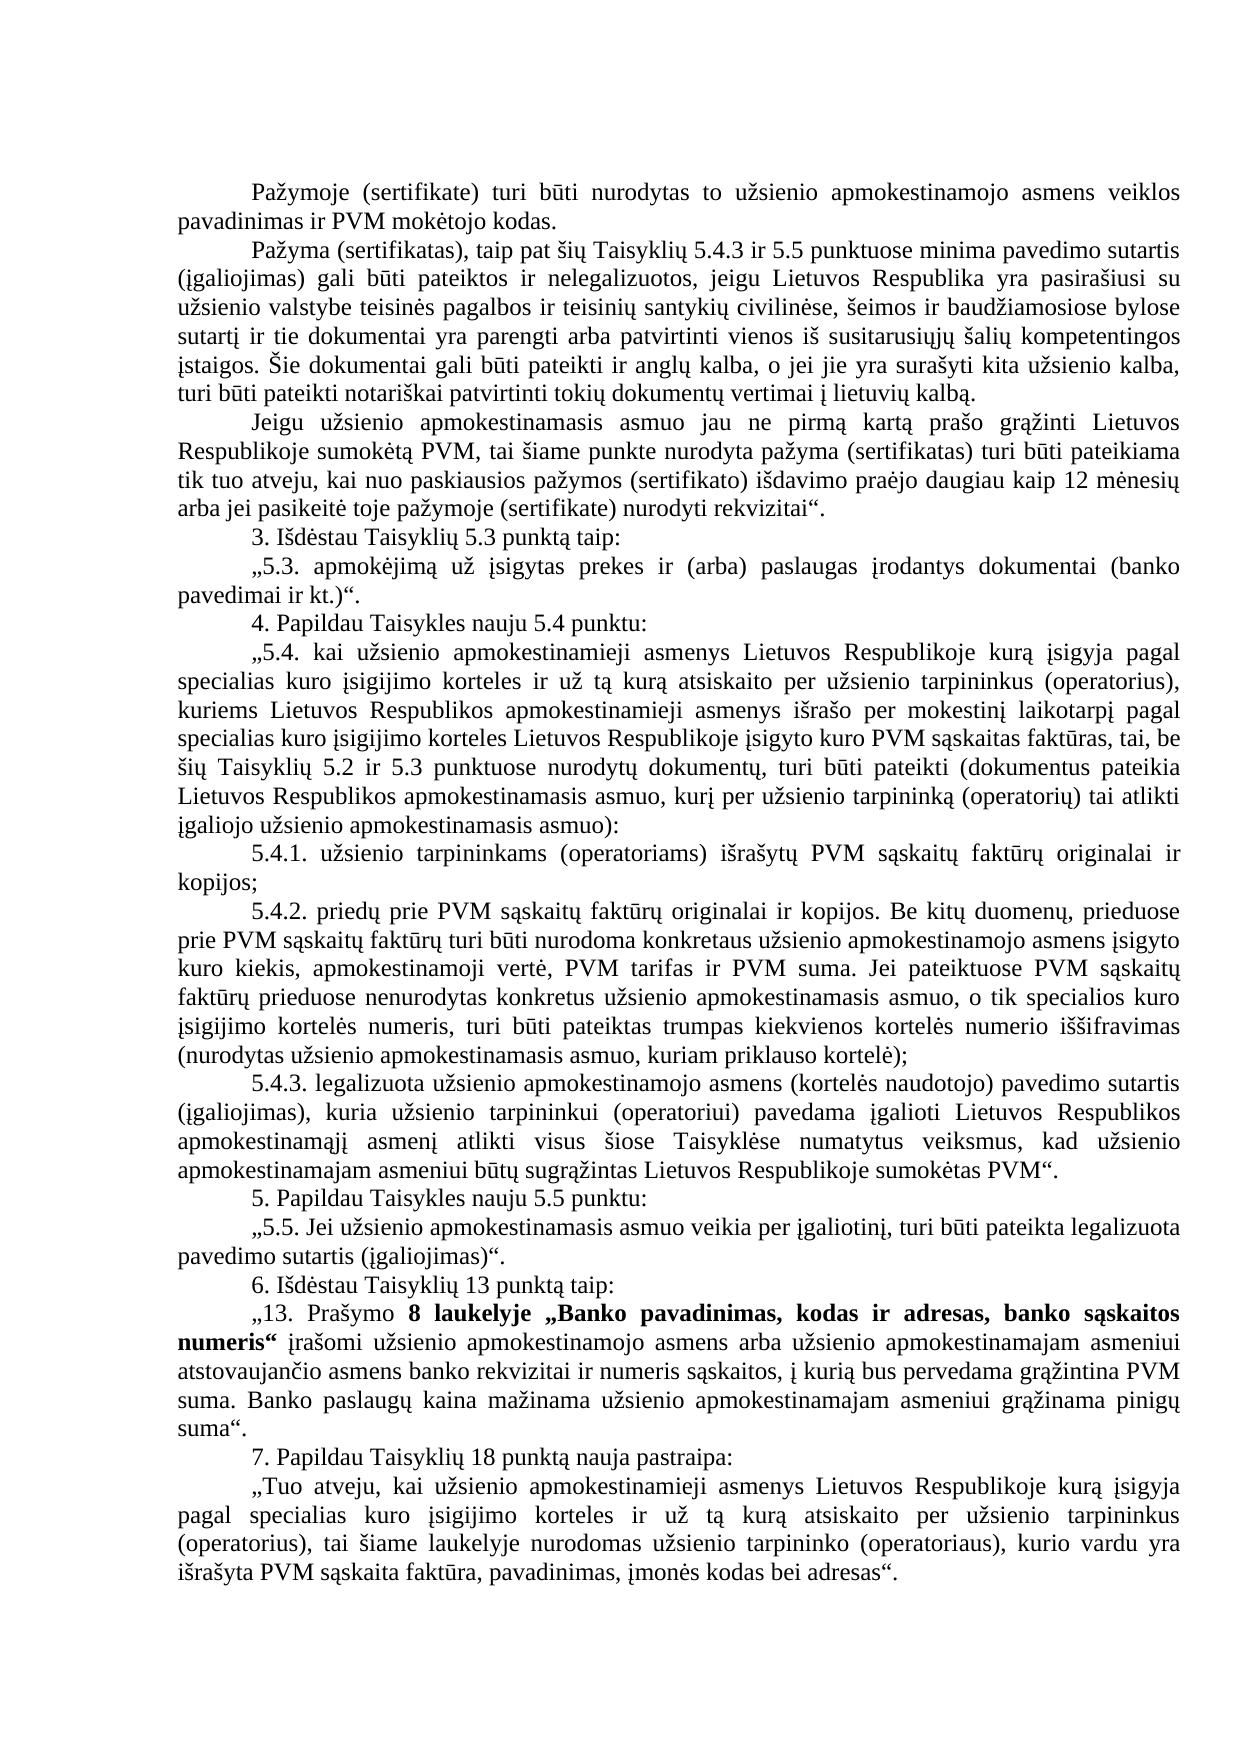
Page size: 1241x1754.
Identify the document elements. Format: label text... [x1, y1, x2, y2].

text 5. Papildau Taisykles nauju 5.5 punktu: [177, 1183, 1181, 1212]
text 5.4.1. užsienio tarpininkams (operatoriams) išrašytų PVM sąskaitų faktūrų originalai ir kopijos; [177, 838, 1181, 896]
text „13. Prašymo 8 laukelyje „Banko pavadinimas, kodas ir adresas, banko sąskaitos numeris“ įrašomi užsienio apmokestinamojo asmens arba užsienio apmokestinamajam asmeniui atstovaujančio asmens banko rekvizitai ir numeris sąskaitos, į kurią bus pervedama grąžintina PVM suma. Banko paslaugų kaina mažinama užsienio apmokestinamajam asmeniui grąžinama pinigų suma“. [177, 1298, 1181, 1442]
text Jeigu užsienio apmokestinamasis asmuo jau ne pirmą kartą prašo grąžinti Lietuvos Respublikoje sumokėtą PVM, tai šiame punkte nurodyta pažyma (sertifikatas) turi būti pateikiama tik tuo atveju, kai nuo paskiausios pažymos (sertifikato) išdavimo praėjo daugiau kaip 12 mėnesių arba jei pasikeitė toje pažymoje (sertifikate) nurodyti rekvizitai“. [177, 407, 1181, 522]
text 5.4.2. priedų prie PVM sąskaitų faktūrų originalai ir kopijos. Be kitų duomenų, prieduose prie PVM sąskaitų faktūrų turi būti nurodoma konkretaus užsienio apmokestinamojo asmens įsigyto kuro kiekis, apmokestinamoji vertė, PVM tarifas ir PVM suma. Jei pateiktuose PVM sąskaitų faktūrų prieduose nenurodytas konkretus užsienio apmokestinamasis asmuo, o tik specialios kuro įsigijimo kortelės numeris, turi būti pateiktas trumpas kiekvienos kortelės numerio iššifravimas (nurodytas užsienio apmokestinamasis asmuo, kuriam priklauso kortelė); [177, 896, 1181, 1068]
text „5.3. apmokėjimą už įsigytas prekes ir (arba) paslaugas įrodantys dokumentai (banko pavedimai ir kt.)“. [177, 551, 1181, 608]
text 5.4.3. legalizuota užsienio apmokestinamojo asmens (kortelės naudotojo) pavedimo sutartis (įgaliojimas), kuria užsienio tarpininkui (operatoriui) pavedama įgalioti Lietuvos Respublikos apmokestinamąjį asmenį atlikti visus šiose Taisyklėse numatytus veiksmus, kad užsienio apmokestinamajam asmeniui būtų sugrąžintas Lietuvos Respublikoje sumokėtas PVM“. [177, 1068, 1181, 1183]
text „5.4. kai užsienio apmokestinamieji asmenys Lietuvos Respublikoje kurą įsigyja pagal specialias kuro įsigijimo korteles ir už tą kurą atsiskaito per užsienio tarpininkus (operatorius), kuriems Lietuvos Respublikos apmokestinamieji asmenys išrašo per mokestinį laikotarpį pagal specialias kuro įsigijimo korteles Lietuvos Respublikoje įsigyto kuro PVM sąskaitas faktūras, tai, be šių Taisyklių 5.2 ir 5.3 punktuose nurodytų dokumentų, turi būti pateikti (dokumentus pateikia Lietuvos Respublikos apmokestinamasis asmuo, kurį per užsienio tarpininką (operatorių) tai atlikti įgaliojo užsienio apmokestinamasis asmuo): [177, 637, 1181, 838]
text „5.5. Jei užsienio apmokestinamasis asmuo veikia per įgaliotinį, turi būti pateikta legalizuota pavedimo sutartis (įgaliojimas)“. [177, 1212, 1181, 1270]
text 6. Išdėstau Taisyklių 13 punktą taip: [177, 1270, 1181, 1298]
text 7. Papildau Taisyklių 18 punktą nauja pastraipa: [177, 1442, 1181, 1471]
text „Tuo atveju, kai užsienio apmokestinamieji asmenys Lietuvos Respublikoje kurą įsigyja pagal specialias kuro įsigijimo korteles ir už tą kurą atsiskaito per užsienio tarpininkus (operatorius), tai šiame laukelyje nurodomas užsienio tarpininko (operatoriaus), kurio vardu yra išrašyta PVM sąskaita faktūra, pavadinimas, įmonės kodas bei adresas“. [177, 1471, 1181, 1586]
text Pažymoje (sertifikate) turi būti nurodytas to užsienio apmokestinamojo asmens veiklos pavadinimas ir PVM mokėtojo kodas. [177, 177, 1181, 235]
text Pažyma (sertifikatas), taip pat šių Taisyklių 5.4.3 ir 5.5 punktuose minima pavedimo sutartis (įgaliojimas) gali būti pateiktos ir nelegalizuotos, jeigu Lietuvos Respublika yra pasirašiusi su užsienio valstybe teisinės pagalbos ir teisinių santykių civilinėse, šeimos ir baudžiamosiose bylose sutartį ir tie dokumentai yra parengti arba patvirtinti vienos iš susitarusiųjų šalių kompetentingos įstaigos. Šie dokumentai gali būti pateikti ir anglų kalba, o jei jie yra surašyti kita užsienio kalba, turi būti pateikti notariškai patvirtinti tokių dokumentų vertimai į lietuvių kalbą. [177, 235, 1181, 407]
text 4. Papildau Taisykles nauju 5.4 punktu: [177, 608, 1181, 637]
text 3. Išdėstau Taisyklių 5.3 punktą taip: [177, 522, 1181, 551]
